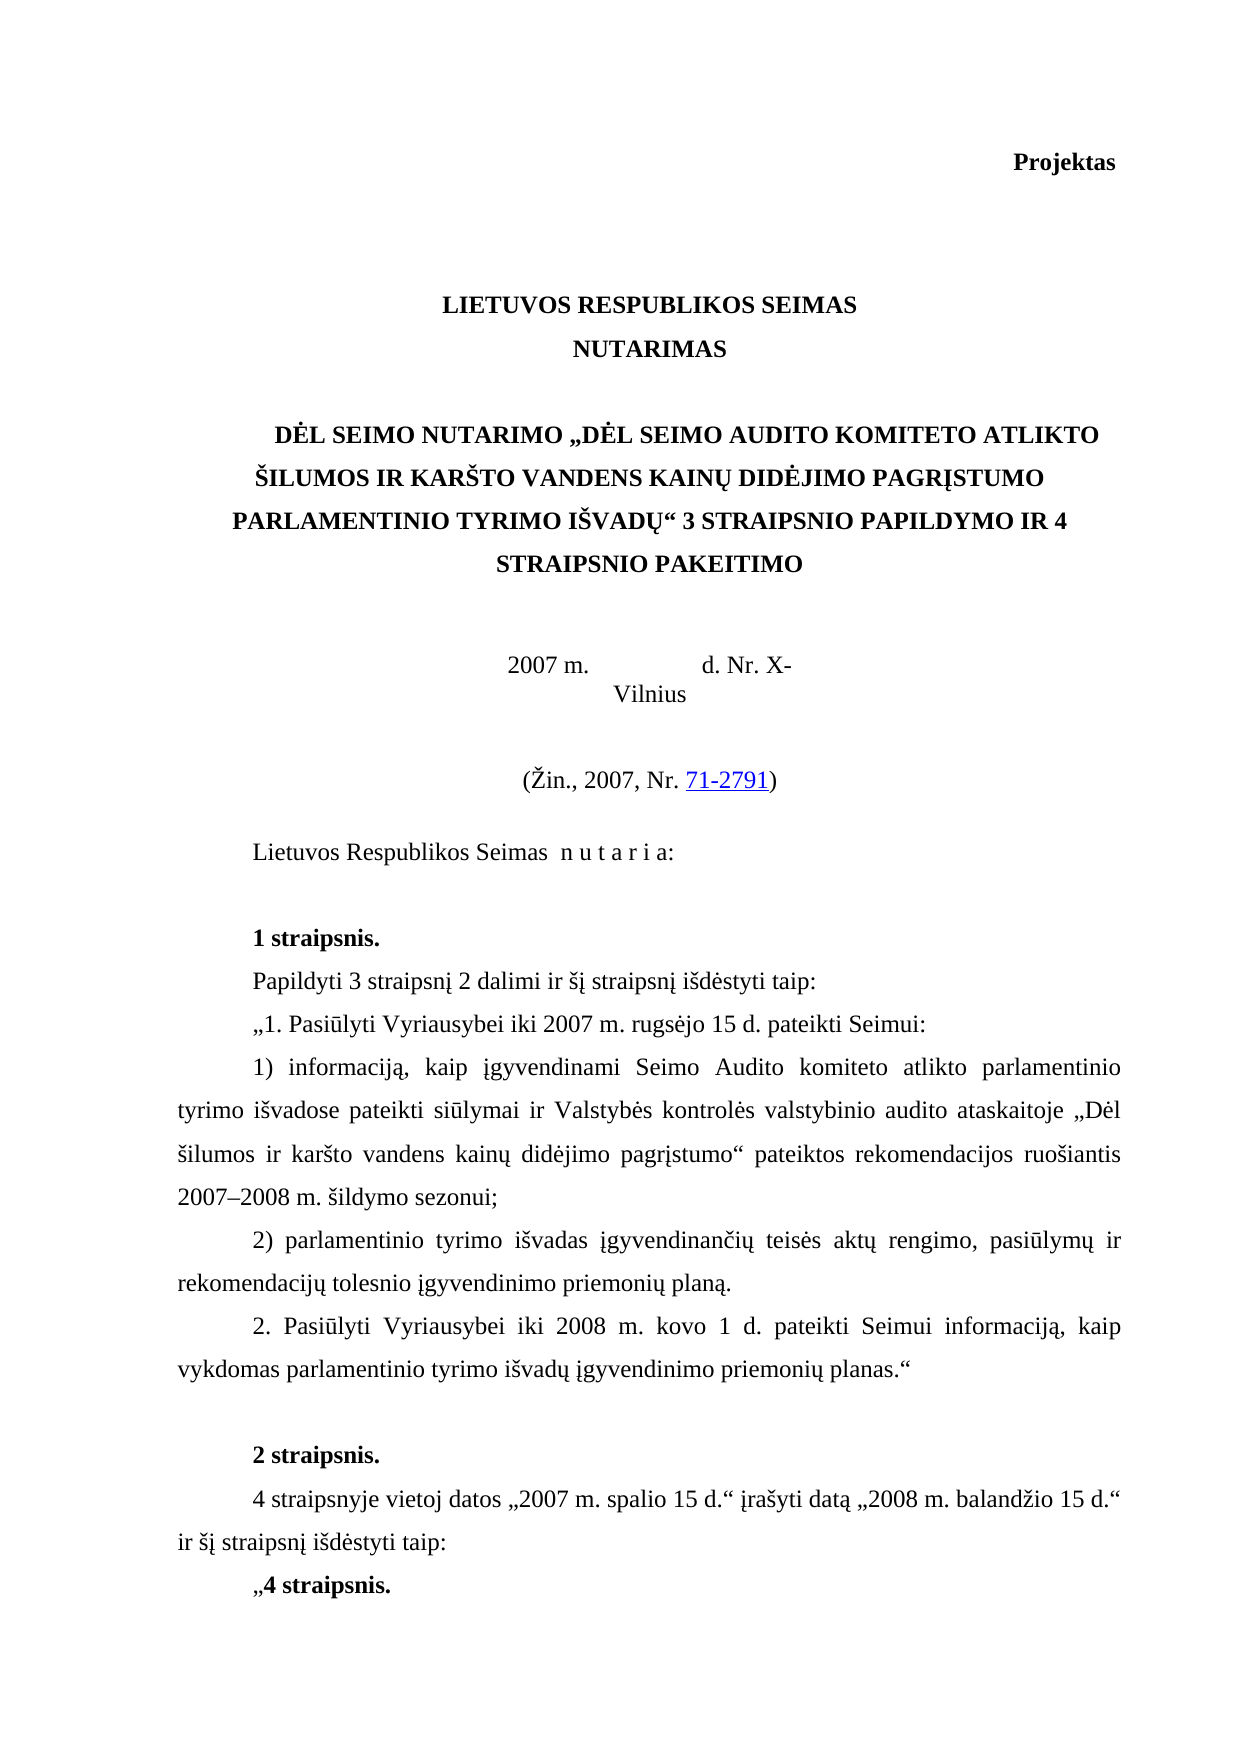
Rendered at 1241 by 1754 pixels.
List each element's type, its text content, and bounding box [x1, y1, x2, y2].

text 4 straipsnyje vietoj datos „2007 m. spalio 15 d.“ įrašyti datą „2008 m. balandžio 15 d.“ ir šį straipsnį išdėstyti taip: [177, 1484, 1122, 1556]
text Vilnius [177, 679, 1122, 707]
text Projektas [177, 147, 1122, 176]
text 1) informaciją, kaip įgyvendinami Seimo Audito komiteto atlikto parlamentinio tyrimo išvadose pateikti siūlymai ir Valstybės kontrolės valstybinio audito ataskaitoje „Dėl šilumos ir karšto vandens kainų didėjimo pagrįstumo“ pateiktos rekomendacijos ruošiantis 2007–2008 m. šildymo sezonui; [177, 1052, 1122, 1211]
text 2) parlamentinio tyrimo išvadas įgyvendinančių teisės aktų rengimo, pasiūlymų ir rekomendacijų tolesnio įgyvendinimo priemonių planą. [177, 1225, 1122, 1297]
text NUTARIMAS [177, 334, 1122, 362]
text 2 straipsnis. [177, 1441, 1122, 1469]
text Lietuvos Respublikos Seimas n u t a r i a: [177, 837, 1122, 866]
text Papildyti 3 straipsnį 2 dalimi ir šį straipsnį išdėstyti taip: [177, 966, 1122, 995]
text (Žin., 2007, Nr. 71-2791) [177, 765, 1122, 794]
text 1 straipsnis. [177, 923, 1122, 952]
text „1. Pasiūlyti Vyriausybei iki 2007 m. rugsėjo 15 d. pateikti Seimui: [177, 1009, 1122, 1038]
text DĖL SEIMO NUTARIMO „DĖL SEIMO AUDITO KOMITETO ATLIKTO ŠILUMOS IR KARŠTO VANDENS KAINŲ DIDĖJIMO PAGRĮSTUMO PARLAMENTINIO TYRIMO IŠVADŲ“ 3 straipsnio papildymo ir 4 STRAIPSNIO PAKEITIMO [177, 420, 1122, 578]
text „4 straipsnis. [177, 1570, 1122, 1599]
text LIETUVOS RESPUBLIKOS SEIMAS [177, 291, 1122, 319]
text 2. Pasiūlyti Vyriausybei iki 2008 m. kovo 1 d. pateikti Seimui informaciją, kaip vykdomas parlamentinio tyrimo išvadų įgyvendinimo priemonių planas.“ [177, 1311, 1122, 1383]
text 2007 m. d. Nr. X- [177, 650, 1122, 679]
